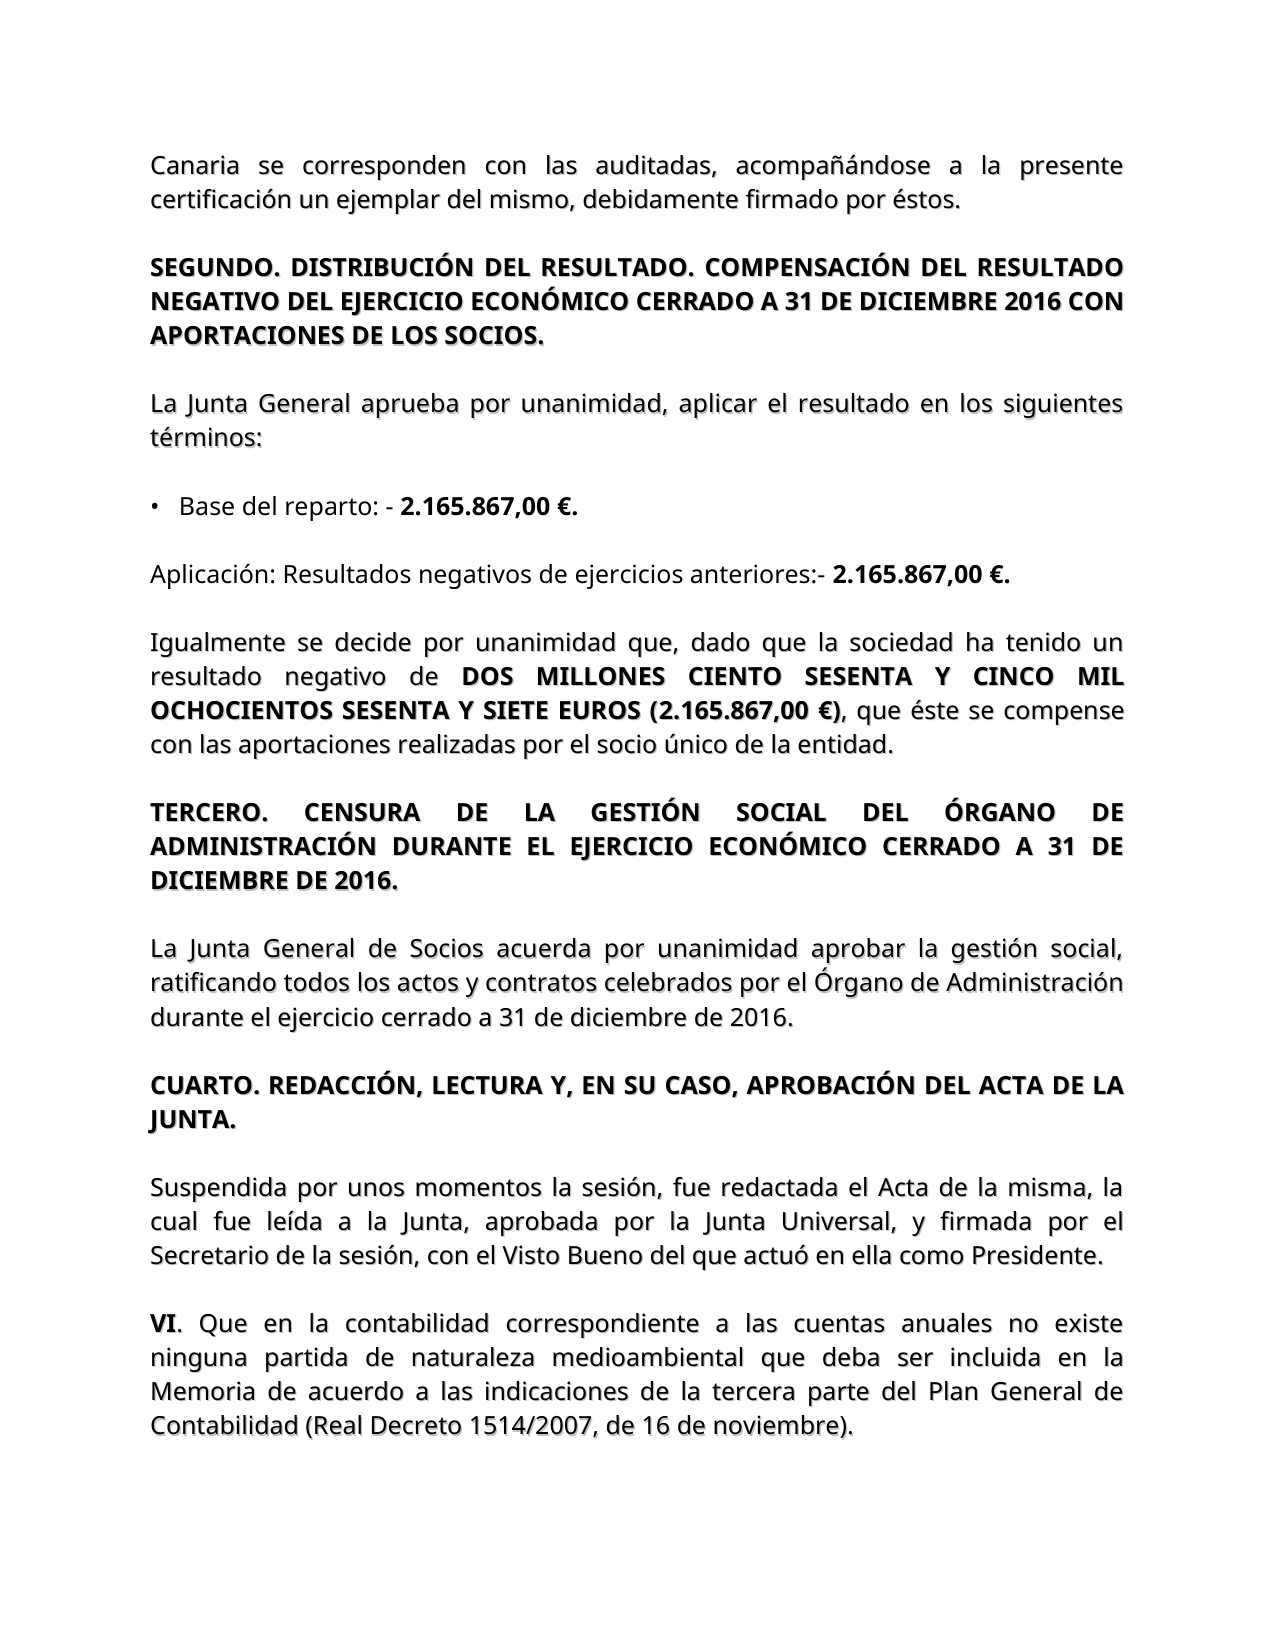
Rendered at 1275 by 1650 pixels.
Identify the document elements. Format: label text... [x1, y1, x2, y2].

text SEGUNDO. DISTRIBUCIÓN DEL RESULTADO. COMPENSACIÓN DEL RESULTADO NEGATIVO DEL EJERCICIO ECONÓMICO CERRADO A 31 DE DICIEMBRE 2016 CON APORTACIONES DE LOS SOCIOS. [150, 250, 1125, 352]
text Canaria se corresponden con las auditadas, acompañándose a la presente certificación un ejemplar del mismo, debidamente firmado por éstos. [150, 148, 1125, 216]
text TERCERO. CENSURA DE LA GESTIÓN SOCIAL DEL ÓRGANO DE ADMINISTRACIÓN DURANTE EL EJERCICIO ECONÓMICO CERRADO A 31 DE DICIEMBRE DE 2016. [150, 795, 1125, 897]
text Igualmente se decide por unanimidad que, dado que la sociedad ha tenido un resultado negativo de DOS MILLONES CIENTO SESENTA Y CINCO MIL OCHOCIENTOS SESENTA Y SIETE EUROS (2.165.867,00 €), que éste se compense con las aportaciones realizadas por el socio único de la entidad. [150, 624, 1125, 761]
text CUARTO. REDACCIÓN, LECTURA Y, EN SU CASO, APROBACIÓN DEL ACTA DE LA JUNTA. [150, 1067, 1125, 1135]
text La Junta General de Socios acuerda por unanimidad aprobar la gestión social, ratificando todos los actos y contratos celebrados por el Órgano de Administración durante el ejercicio cerrado a 31 de diciembre de 2016. [150, 931, 1125, 1033]
text Aplicación: Resultados negativos de ejercicios anteriores:- 2.165.867,00 €. [150, 556, 1125, 590]
text • Base del reparto: - 2.165.867,00 €. [150, 488, 1125, 522]
text Suspendida por unos momentos la sesión, fue redactada el Acta de la misma, la cual fue leída a la Junta, aprobada por la Junta Universal, y firmada por el Secretario de la sesión, con el Visto Bueno del que actuó en ella como Presidente. [150, 1169, 1125, 1272]
text VI. Que en la contabilidad correspondiente a las cuentas anuales no existe ninguna partida de naturaleza medioambiental que deba ser incluida en la Memoria de acuerdo a las indicaciones de la tercera parte del Plan General de Contabilidad (Real Decreto 1514/2007, de 16 de noviembre). [150, 1306, 1125, 1442]
text La Junta General aprueba por unanimidad, aplicar el resultado en los siguientes términos: [150, 386, 1125, 454]
